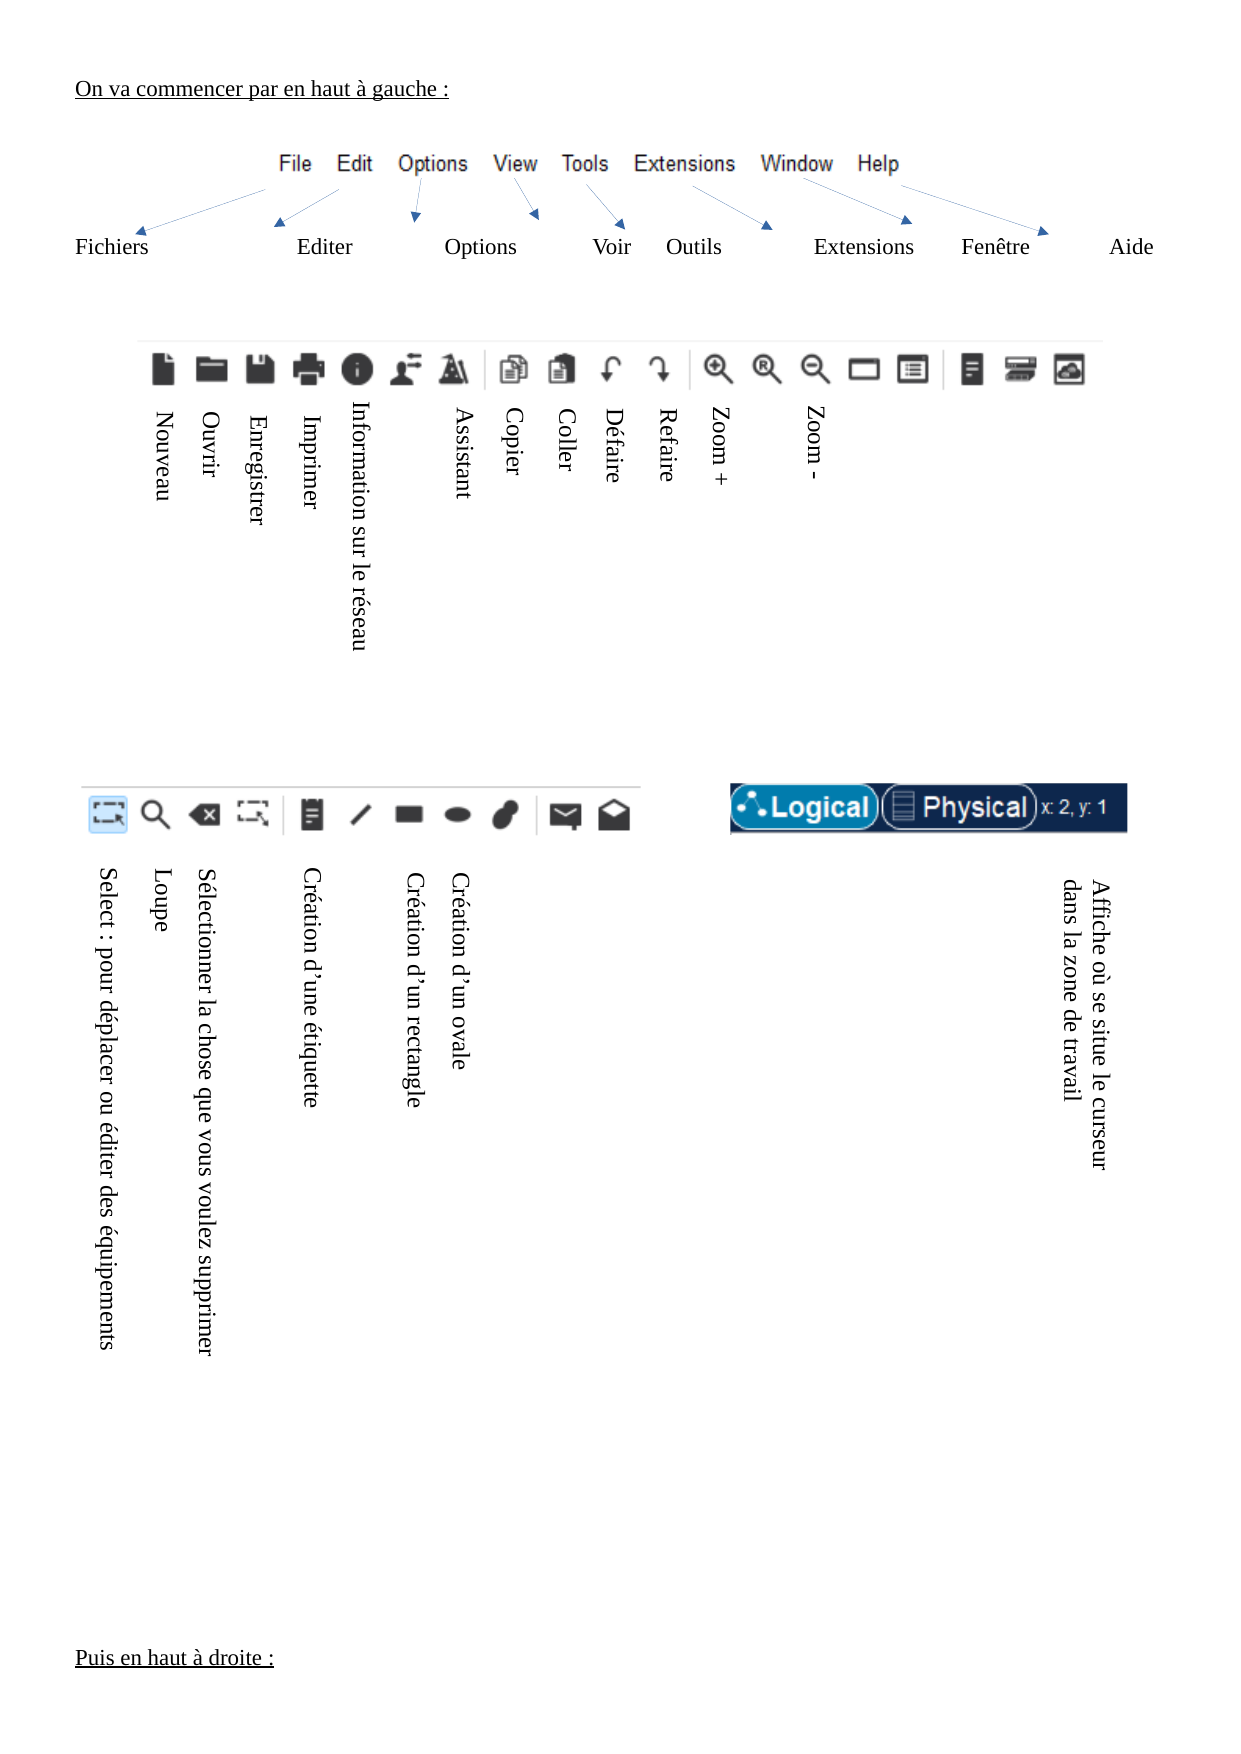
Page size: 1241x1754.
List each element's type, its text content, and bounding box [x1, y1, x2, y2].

table_header [1026, 839, 1137, 1406]
table_header [744, 395, 791, 707]
table_header [141, 395, 187, 707]
table_header [536, 839, 589, 1406]
text On va commencer par en haut à gauche : [75, 75, 1165, 101]
table_header [538, 395, 590, 707]
text Fichiers Editer Options Voir Outils Extensions Fenêtre Aide [75, 233, 1165, 259]
table_header [235, 395, 281, 707]
table_header [730, 839, 878, 1406]
table_header [589, 839, 642, 1406]
table_header [945, 395, 997, 707]
table_header [181, 839, 232, 1406]
table_header [383, 839, 435, 1406]
table_header [638, 395, 690, 707]
table_header [879, 839, 1026, 1406]
picture [137, 339, 1103, 395]
table_header [643, 839, 730, 1406]
picture [267, 146, 941, 178]
table_header [1045, 395, 1097, 707]
table_header [484, 395, 537, 707]
table_header [330, 395, 382, 707]
table_header [134, 839, 181, 1406]
table_header [483, 839, 536, 1406]
table_header [434, 395, 484, 707]
table_header [233, 839, 287, 1406]
table_header [335, 839, 382, 1406]
table_header [288, 839, 335, 1406]
picture [81, 785, 641, 837]
table_header [690, 395, 744, 707]
table_header [838, 395, 891, 707]
table_header [590, 395, 637, 707]
table_header [891, 395, 945, 707]
table_header [435, 839, 482, 1406]
table_header [281, 395, 330, 707]
table_header [383, 395, 434, 707]
table_header [188, 395, 235, 707]
text Puis en haut à droite : [75, 1644, 1165, 1670]
table_header [998, 395, 1045, 707]
picture [730, 783, 1128, 835]
table_header [791, 395, 837, 707]
table_header [75, 839, 134, 1406]
